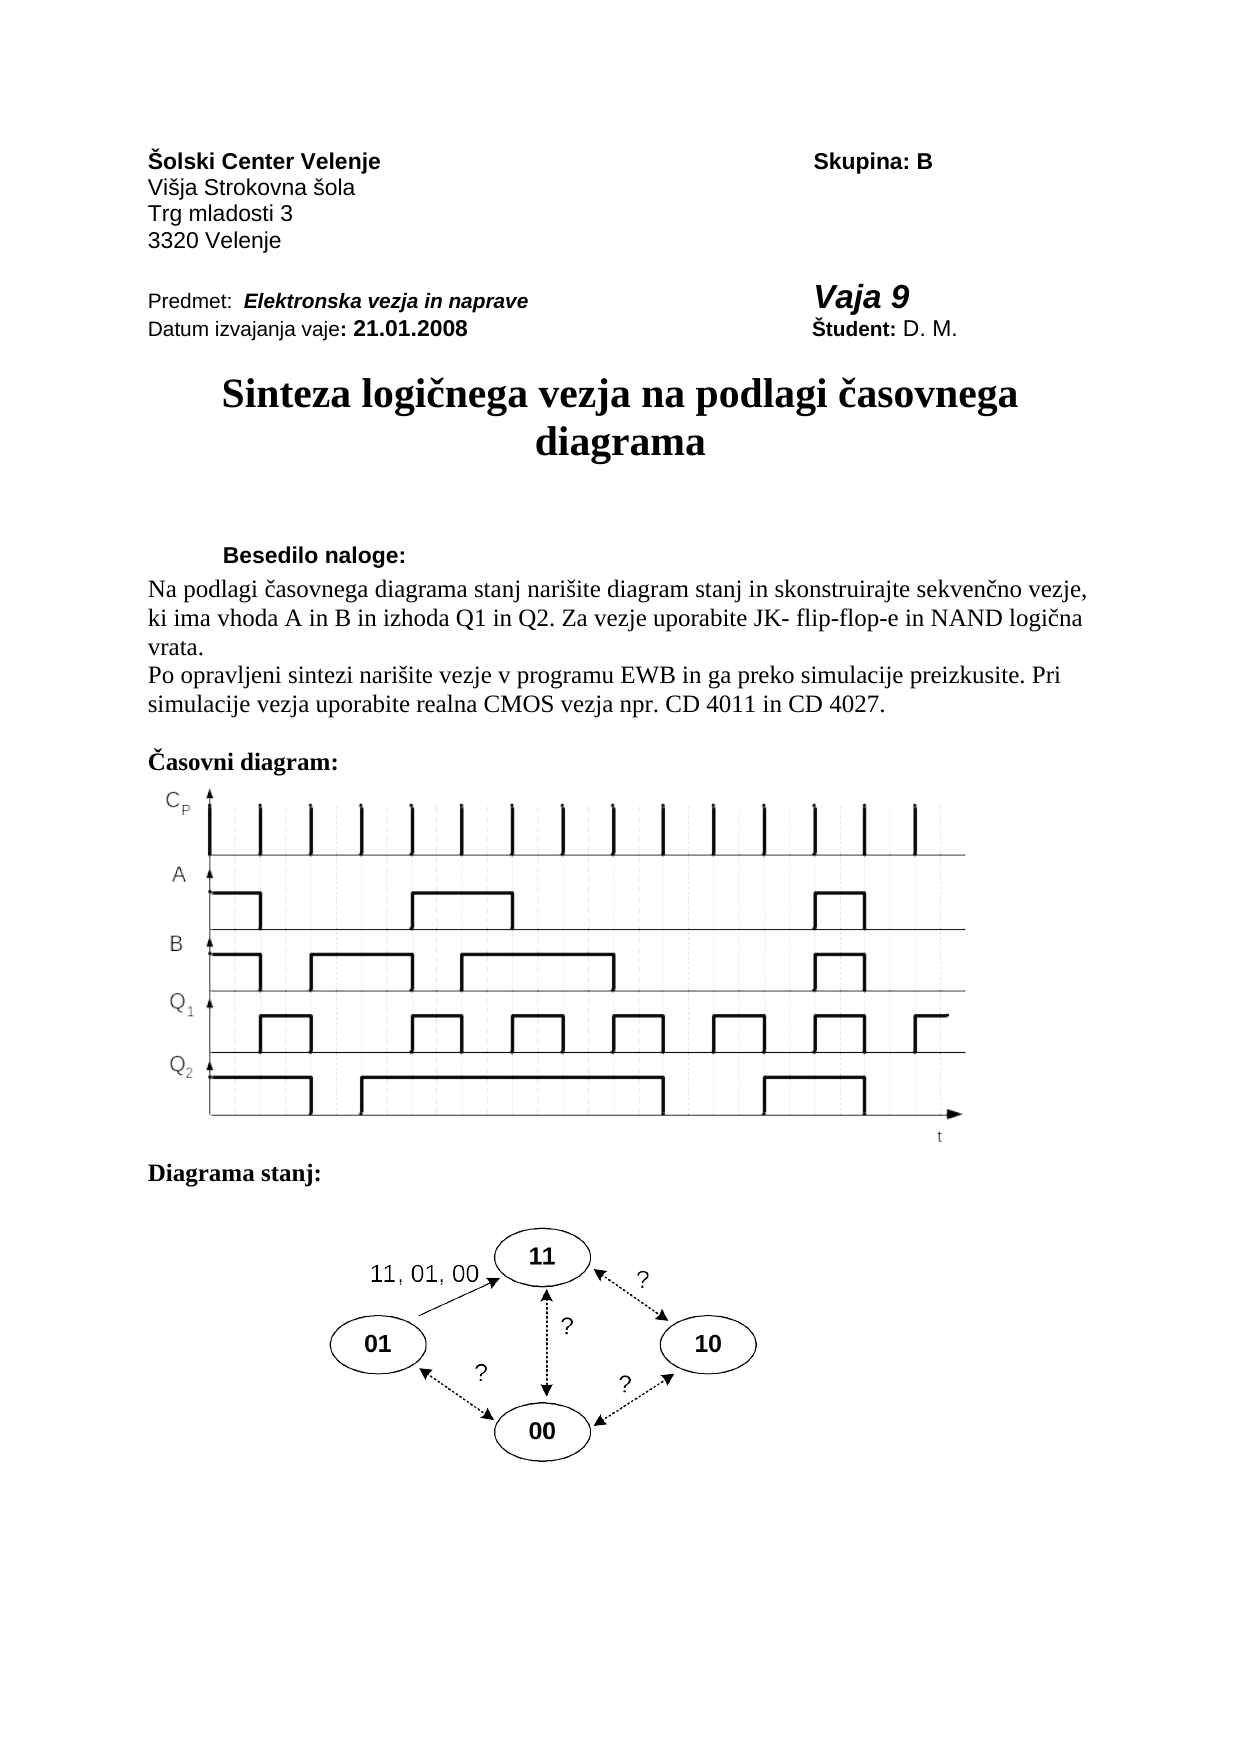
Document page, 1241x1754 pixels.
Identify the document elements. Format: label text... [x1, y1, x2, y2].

text Predmet: Elektronska vezja in naprave Vaja 9 [148, 277, 1093, 315]
text Datum izvajanja vaje: 21.01.2008 Študent: D. M. [148, 315, 1093, 342]
subtitle Besedilo naloge: [148, 542, 1093, 568]
text Višja Strokovna šola [148, 174, 1093, 200]
text Časovni diagram: [148, 747, 1093, 776]
text Šolski Center Velenje Skupina: B [148, 148, 1093, 174]
text Po opravljeni sintezi narišite vezje v programu EWB in ga preko simulacije preizkusite. Pri simulacije vezja uporabite realna CMOS vezja npr. CD 4011 in CD 4027. [148, 661, 1093, 718]
text 3320 Velenje [148, 227, 1093, 253]
text Diagrama stanj: [148, 1158, 1093, 1187]
text Sinteza logičnega vezja na podlagi časovnega diagrama [148, 368, 1093, 464]
text Na podlagi časovnega diagrama stanj narišite diagram stanj in skonstruirajte sekvenčno vezje, ki ima vhoda A in B in izhoda Q1 in Q2. Za vezje uporabite JK- flip-flop-e in NAND logična vrata. [148, 574, 1093, 661]
text Trg mladosti 3 [148, 200, 1093, 227]
